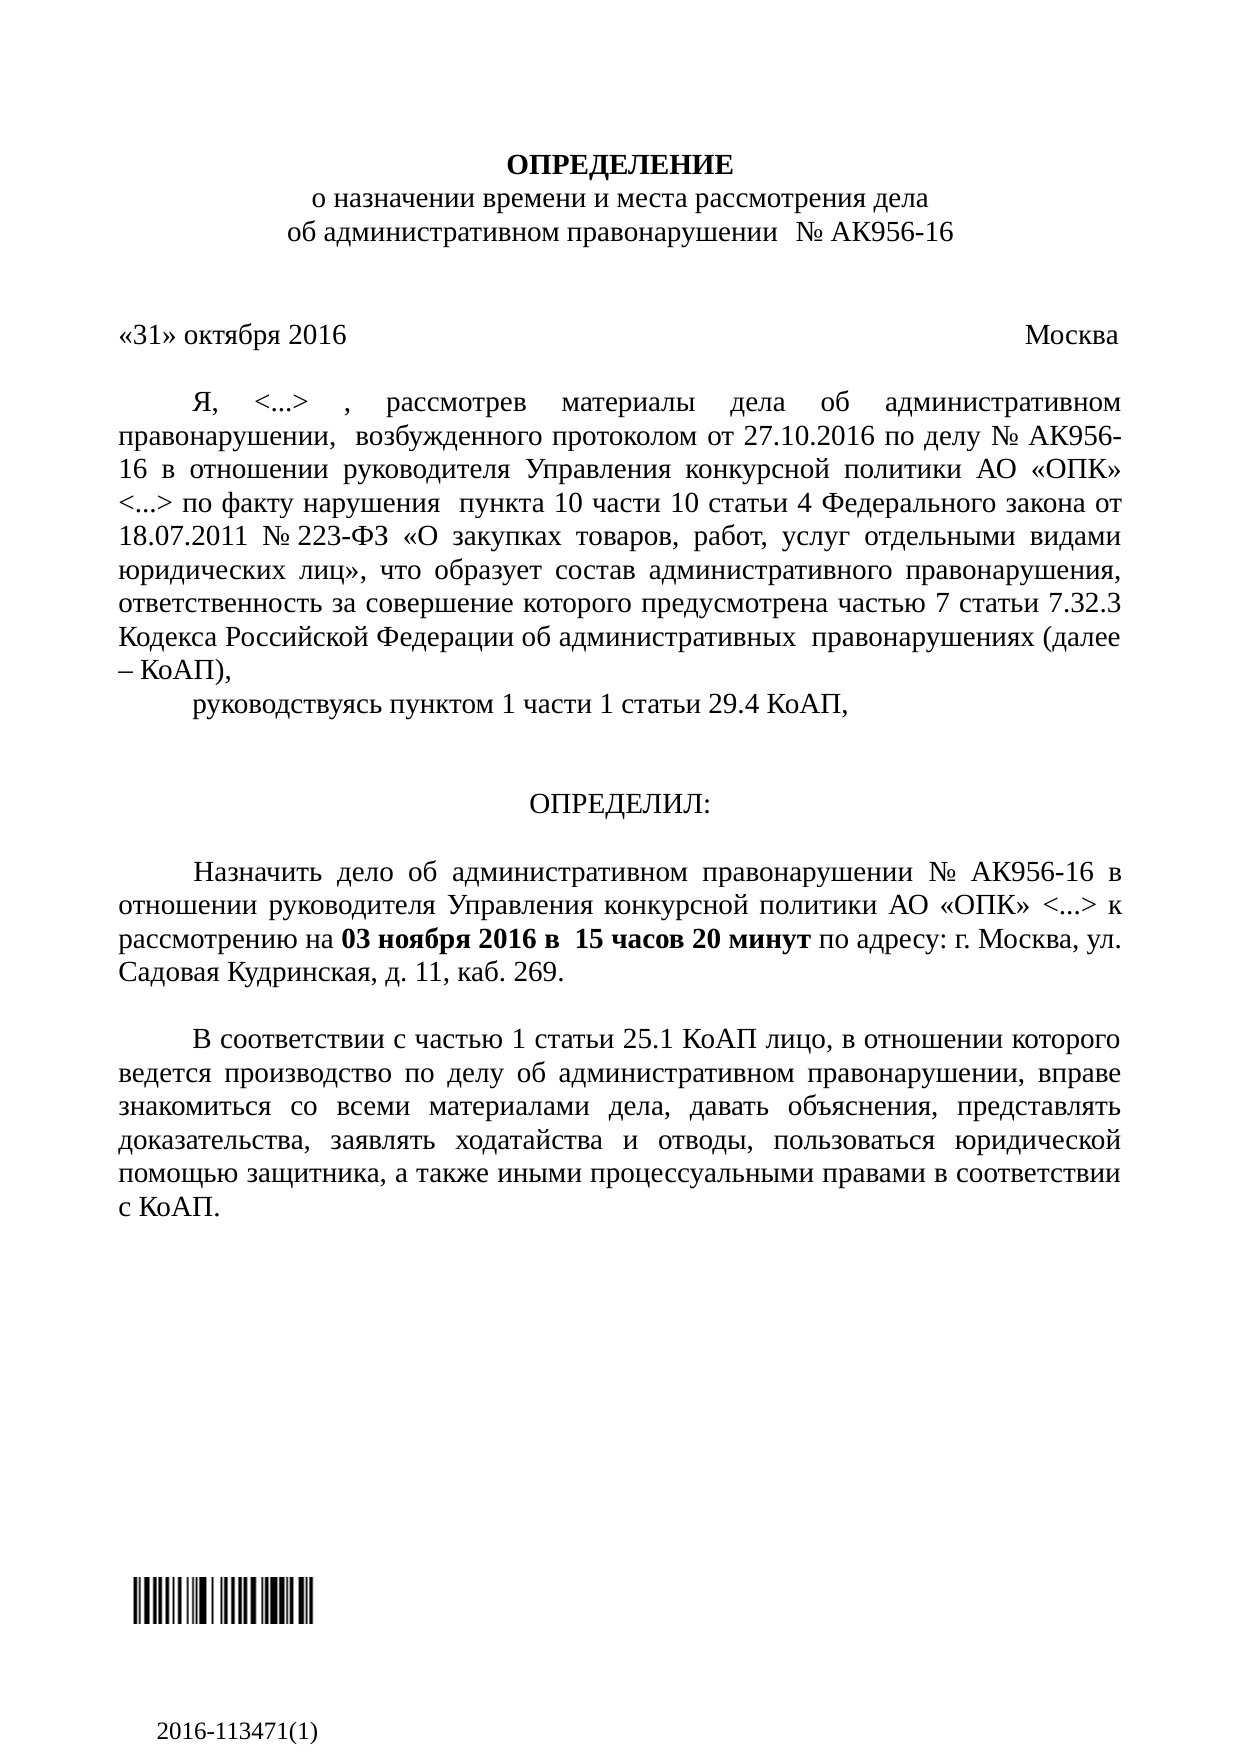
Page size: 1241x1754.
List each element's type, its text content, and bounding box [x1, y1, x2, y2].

text Я, <...> , рассмотрев материалы дела об административном правонарушении, возбужденного протоколом от 27.10.2016 по делу № АК956-16 в отношении руководителя Управления конкурсной политики АО «ОПК» <...> по факту нарушения пункта 10 части 10 статьи 4 Федерального закона от 18.07.2011 № 223-ФЗ «О закупках товаров, работ, услуг отдельными видами юридических лиц», что образует состав административного правонарушения, ответственность за совершение которого предусмотрена частью 7 статьи 7.32.3 Кодекса Российской Федерации об административных правонарушениях (далее – КоАП), [118, 384, 1122, 686]
text о назначении времени и места рассмотрения дела [118, 180, 1122, 214]
text Назначить дело об административном правонарушении № АК956-16 в отношении руководителя Управления конкурсной политики АО «ОПК» <...> к рассмотрению на 03 ноября 2016 в 15 часов 20 минут по адресу: г. Москва, ул. Садовая Кудринская, д. 11, каб. 269. [118, 854, 1122, 988]
picture [118, 1577, 331, 1624]
text ОПРЕДЕЛИЛ: [118, 787, 1122, 820]
text руководствуясь пунктом 1 части 1 статьи 29.4 КоАП, [118, 686, 1122, 719]
text «31» октября 2016 Москва [118, 317, 1122, 351]
text об административном правонарушении № АК956-16 [118, 214, 1122, 250]
subtitle ОПРЕДЕЛЕНИЕ [118, 147, 1122, 180]
text В соответствии с частью 1 статьи 25.1 КоАП лицо, в отношении которого ведется производство по делу об административном правонарушении, вправе знакомиться со всеми материалами дела, давать объяснения, представлять доказательства, заявлять ходатайства и отводы, пользоваться юридической помощью защитника, а также иными процессуальными правами в соответствии с КоАП. [118, 1021, 1122, 1223]
